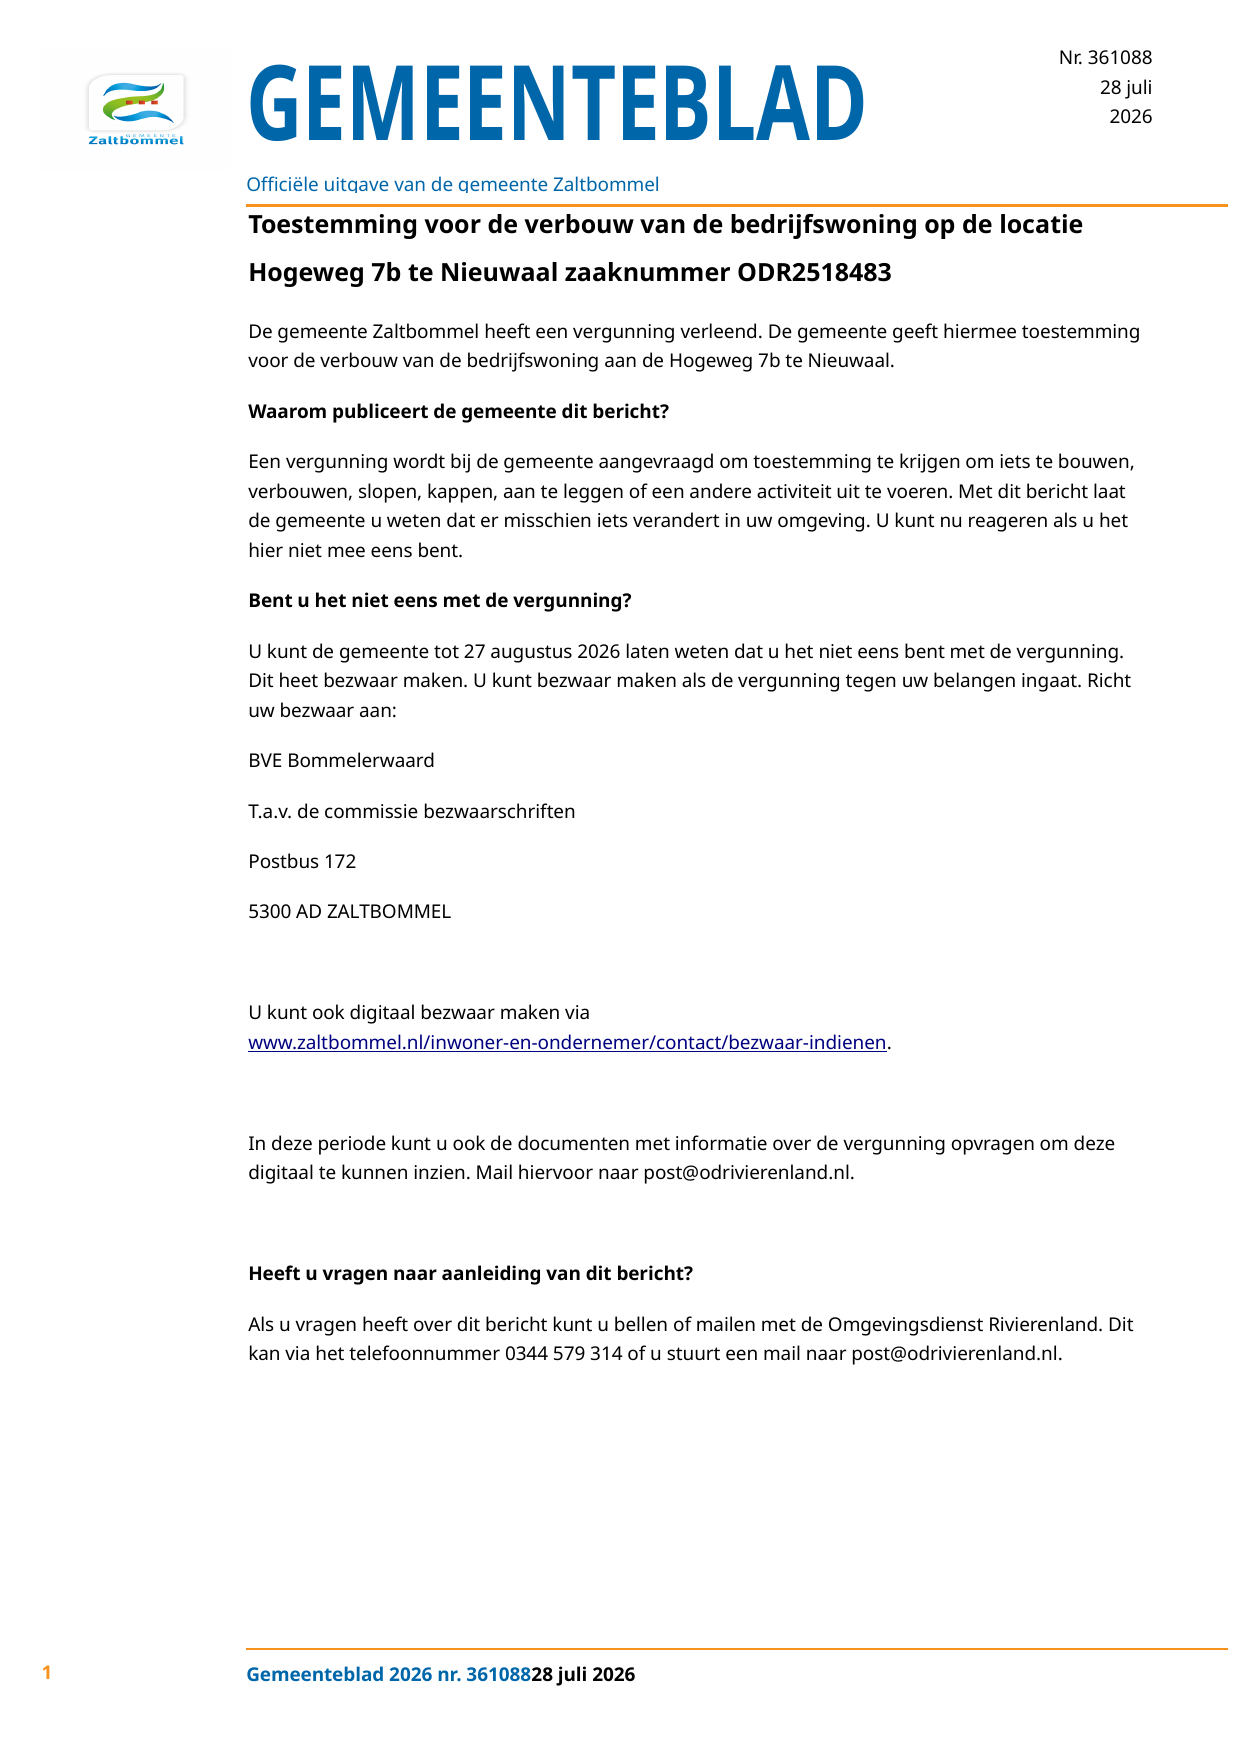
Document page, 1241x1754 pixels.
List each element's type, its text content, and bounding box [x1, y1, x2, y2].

text Toestemming voor de verbouw van de bedrijfswoning op de locatie Hogeweg 7b te Nieuwaal zaaknummer ODR2518483 [248, 207, 1152, 288]
text U kunt de gemeente tot 27 augustus 2026 laten weten dat u het niet eens bent met de vergunning. Dit heet bezwaar maken. U kunt bezwaar maken als de vergunning tegen uw belangen ingaat. Richt uw bezwaar aan: [248, 638, 1152, 723]
text Postbus 172 [248, 848, 1152, 874]
text U kunt ook digitaal bezwaar maken via www.zaltbommel.nl/inwoner-en-ondernemer/contact/bezwaar-indienen. [248, 999, 1152, 1055]
picture [41, 47, 231, 172]
text Een vergunning wordt bij de gemeente aangevraagd om toestemming te krijgen om iets te bouwen, verbouwen, slopen, kappen, aan te leggen of een andere activiteit uit te voeren. Met dit bericht laat de gemeente u weten dat er misschien iets verandert in uw omgeving. U kunt nu reageren als u het hier niet mee eens bent. [248, 448, 1152, 563]
text Waarom publiceert de gemeente dit bericht? [248, 398, 1152, 424]
text BVE Bommelerwaard [248, 747, 1152, 773]
text In deze periode kunt u ook de documenten met informatie over de vergunning opvragen om deze digitaal te kunnen inzien. Mail hiervoor naar post@odrivierenland.nl. [248, 1130, 1152, 1185]
text De gemeente Zaltbommel heeft een vergunning verleend. De gemeente geeft hiermee toestemming voor de verbouw van de bedrijfswoning aan de Hogeweg 7b te Nieuwaal. [248, 318, 1152, 373]
text Heeft u vragen naar aanleiding van dit bericht? [248, 1260, 1152, 1286]
text T.a.v. de commissie bezwaarschriften [248, 798, 1152, 824]
text 5300 AD ZALTBOMMEL [248, 899, 1152, 924]
text Bent u het niet eens met de vergunning? [248, 587, 1152, 613]
text Als u vragen heeft over dit bericht kunt u bellen of mailen met de Omgevingsdienst Rivierenland. Dit kan via het telefoonnummer 0344 579 314 of u stuurt een mail naar post@odrivierenland.nl. [248, 1311, 1152, 1366]
